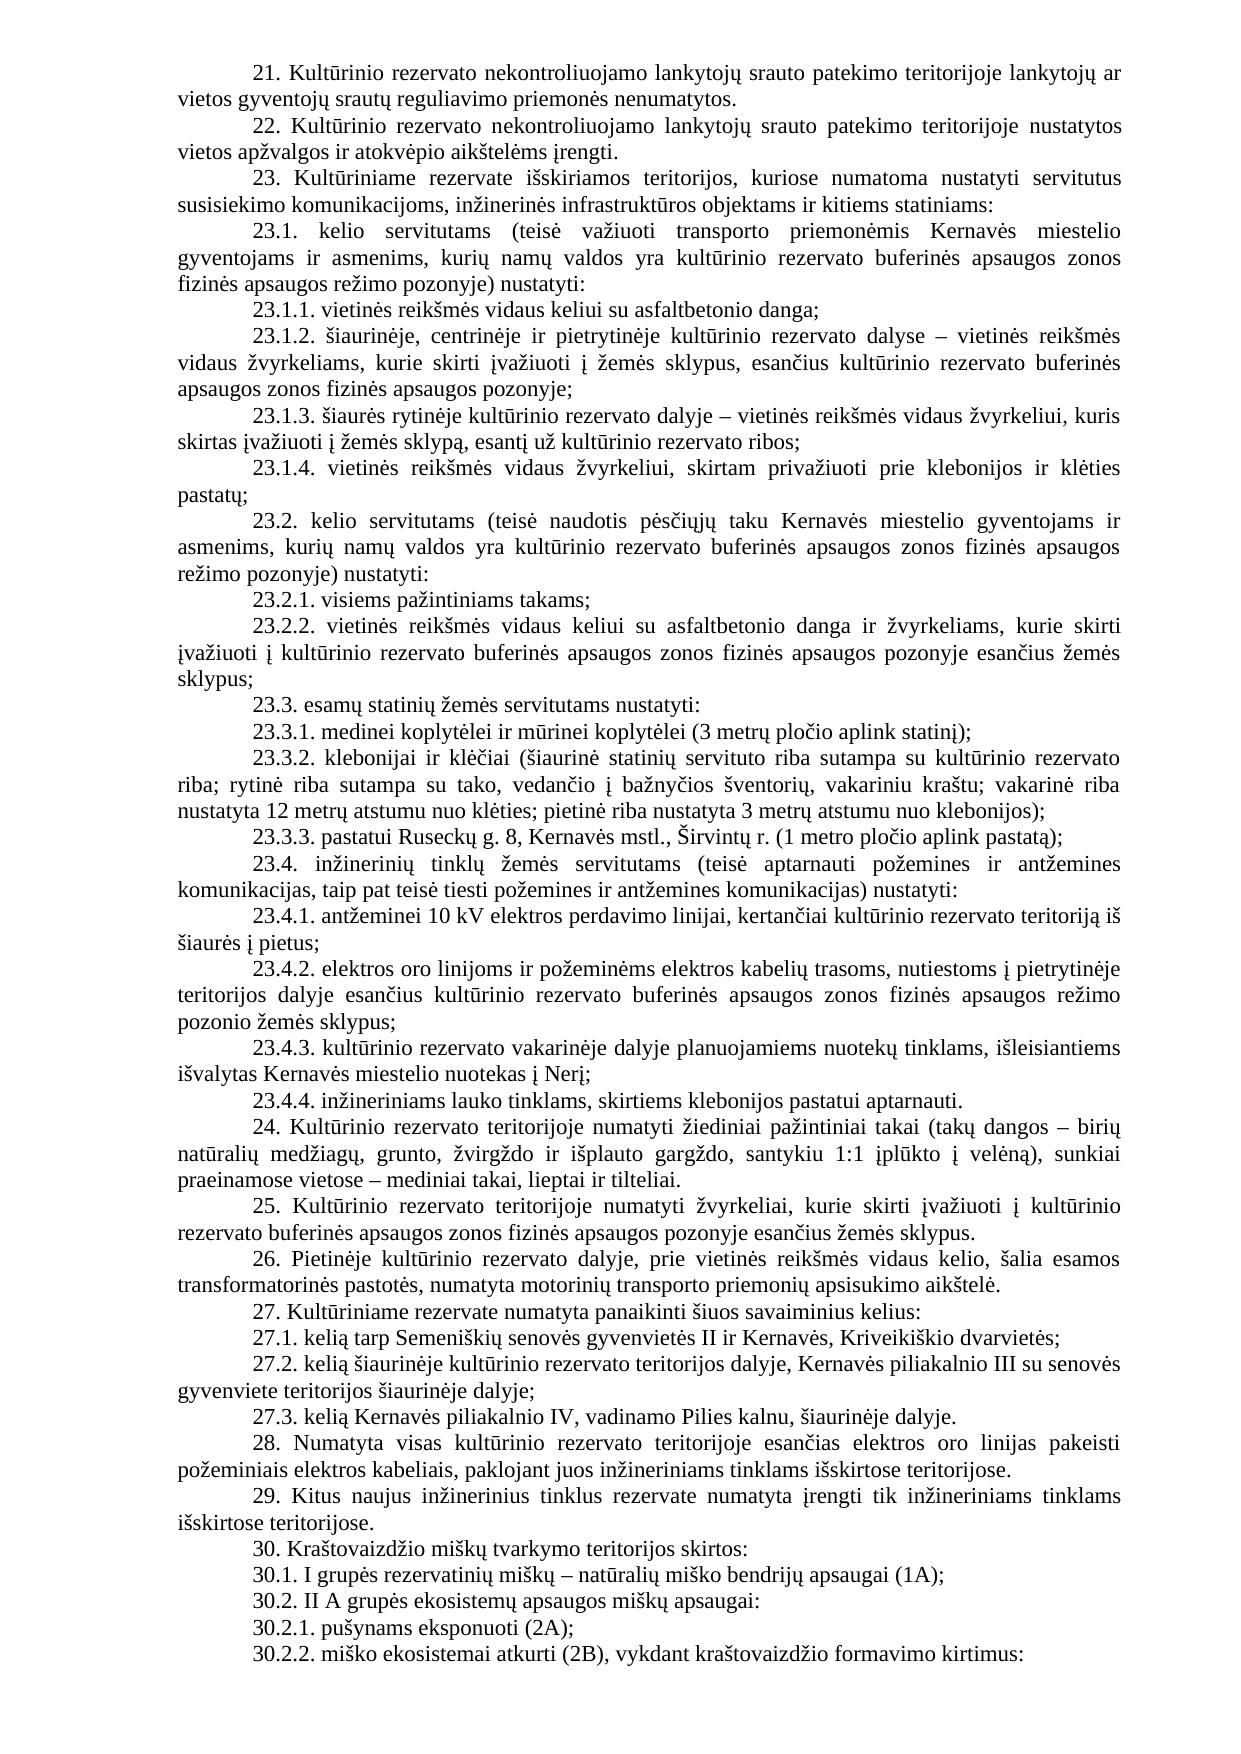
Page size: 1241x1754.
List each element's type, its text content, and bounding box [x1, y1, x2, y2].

text 23.3.3. pastatui Ruseckų g. 8, Kernavės mstl., Širvintų r. (1 metro pločio aplink pastatą); [177, 823, 1122, 850]
text 23.4.2. elektros oro linijoms ir požeminėms elektros kabelių trasoms, nutiestoms į pietrytinėje teritorijos dalyje esančius kultūrinio rezervato buferinės apsaugos zonos fizinės apsaugos režimo pozonio žemės sklypus; [177, 955, 1122, 1034]
text 21. Kultūrinio rezervato nekontroliuojamo lankytojų srauto patekimo teritorijoje lankytojų ar vietos gyventojų srautų reguliavimo priemonės nenumatytos. [177, 59, 1122, 112]
text 23.2.2. vietinės reikšmės vidaus keliui su asfaltbetonio danga ir žvyrkeliams, kurie skirti įvažiuoti į kultūrinio rezervato buferinės apsaugos zonos fizinės apsaugos pozonyje esančius žemės sklypus; [177, 612, 1122, 692]
text 22. Kultūrinio rezervato nekontroliuojamo lankytojų srauto patekimo teritorijoje nustatytos vietos apžvalgos ir atokvėpio aikštelėms įrengti. [177, 112, 1122, 164]
text 23.1.4. vietinės reikšmės vidaus žvyrkeliui, skirtam privažiuoti prie klebonijos ir klėties pastatų; [177, 454, 1122, 507]
text 25. Kultūrinio rezervato teritorijoje numatyti žvyrkeliai, kurie skirti įvažiuoti į kultūrinio rezervato buferinės apsaugos zonos fizinės apsaugos pozonyje esančius žemės sklypus. [177, 1192, 1122, 1245]
text 27.1. kelią tarp Semeniškių senovės gyvenvietės II ir Kernavės, Kriveikiškio dvarvietės; [177, 1324, 1122, 1350]
text 30.1. I grupės rezervatinių miškų ­– natūralių miško bendrijų apsaugai (1A); [177, 1561, 1122, 1588]
text 23.4.3. kultūrinio rezervato vakarinėje dalyje planuojamiems nuotekų tinklams, išleisiantiems išvalytas Kernavės miestelio nuotekas į Nerį; [177, 1034, 1122, 1087]
text 30.2.1. pušynams eksponuoti (2A); [177, 1614, 1122, 1640]
text 30. Kraštovaizdžio miškų tvarkymo teritorijos skirtos: [177, 1535, 1122, 1561]
text 23.1.1. vietinės reikšmės vidaus keliui su asfaltbetonio danga; [177, 296, 1122, 323]
text 23.3.2. klebonijai ir klėčiai (šiaurinė statinių servituto riba sutampa su kultūrinio rezervato riba; rytinė riba sutampa su tako, vedančio į bažnyčios šventorių, vakariniu kraštu; vakarinė riba nustatyta 12 metrų atstumu nuo klėties; pietinė riba nustatyta 3 metrų atstumu nuo klebonijos); [177, 744, 1122, 823]
text 27.2. kelią šiaurinėje kultūrinio rezervato teritorijos dalyje, Kernavės piliakalnio III su senovės gyvenviete teritorijos šiaurinėje dalyje; [177, 1350, 1122, 1403]
text 23.1. kelio servitutams (teisė važiuoti transporto priemonėmis Kernavės miestelio gyventojams ir asmenims, kurių namų valdos yra kultūrinio rezervato buferinės apsaugos zonos fizinės apsaugos režimo pozonyje) nustatyti: [177, 217, 1122, 296]
text 30.2. II A grupės ekosistemų apsaugos miškų apsaugai: [177, 1588, 1122, 1614]
text 27.3. kelią Kernavės piliakalnio IV, vadinamo Pilies kalnu, šiaurinėje dalyje. [177, 1403, 1122, 1429]
text 23.1.3. šiaurės rytinėje kultūrinio rezervato dalyje – vietinės reikšmės vidaus žvyrkeliui, kuris skirtas įvažiuoti į žemės sklypą, esantį už kultūrinio rezervato ribos; [177, 402, 1122, 454]
text 24. Kultūrinio rezervato teritorijoje numatyti žiediniai pažintiniai takai (takų dangos – birių natūralių medžiagų, grunto, žvirgždo ir išplauto gargždo, santykiu 1:1 įplūkto į velėną), sunkiai praeinamose vietose – mediniai takai, lieptai ir tilteliai. [177, 1113, 1122, 1192]
text 23.3. esamų statinių žemės servitutams nustatyti: [177, 692, 1122, 718]
text 23.3.1. medinei koplytėlei ir mūrinei koplytėlei (3 metrų pločio aplink statinį); [177, 718, 1122, 744]
text 23.4.1. antžeminei 10 kV elektros perdavimo linijai, kertančiai kultūrinio rezervato teritoriją iš šiaurės į pietus; [177, 902, 1122, 955]
text 29. Kitus naujus inžinerinius tinklus rezervate numatyta įrengti tik inžineriniams tinklams išskirtose teritorijose. [177, 1482, 1122, 1535]
text 26. Pietinėje kultūrinio rezervato dalyje, prie vietinės reikšmės vidaus kelio, šalia esamos transformatorinės pastotės, numatyta motorinių transporto priemonių apsisukimo aikštelė. [177, 1245, 1122, 1298]
text 28. Numatyta visas kultūrinio rezervato teritorijoje esančias elektros oro linijas pakeisti požeminiais elektros kabeliais, paklojant juos inžineriniams tinklams išskirtose teritorijose. [177, 1429, 1122, 1482]
text 23. Kultūriniame rezervate išskiriamos teritorijos, kuriose numatoma nustatyti servitutus susisiekimo komunikacijoms, inžinerinės infrastruktūros objektams ir kitiems statiniams: [177, 164, 1122, 217]
text 23.4.4. inžineriniams lauko tinklams, skirtiems klebonijos pastatui aptarnauti. [177, 1087, 1122, 1113]
text 23.1.2. šiaurinėje, centrinėje ir pietrytinėje kultūrinio rezervato dalyse – vietinės reikšmės vidaus žvyrkeliams, kurie skirti įvažiuoti į žemės sklypus, esančius kultūrinio rezervato buferinės apsaugos zonos fizinės apsaugos pozonyje; [177, 323, 1122, 402]
text 30.2.2. miško ekosistemai atkurti (2B), vykdant kraštovaizdžio formavimo kirtimus: [177, 1640, 1122, 1667]
text 27. Kultūriniame rezervate numatyta panaikinti šiuos savaiminius kelius: [177, 1298, 1122, 1324]
text 23.2.1. visiems pažintiniams takams; [177, 586, 1122, 612]
text 23.4. inžinerinių tinklų žemės servitutams (teisė aptarnauti požemines ir antžemines komunikacijas, taip pat teisė tiesti požemines ir antžemines komunikacijas) nustatyti: [177, 850, 1122, 902]
text 23.2. kelio servitutams (teisė naudotis pėsčiųjų taku Kernavės miestelio gyventojams ir asmenims, kurių namų valdos yra kultūrinio rezervato buferinės apsaugos zonos fizinės apsaugos režimo pozonyje) nustatyti: [177, 507, 1122, 586]
